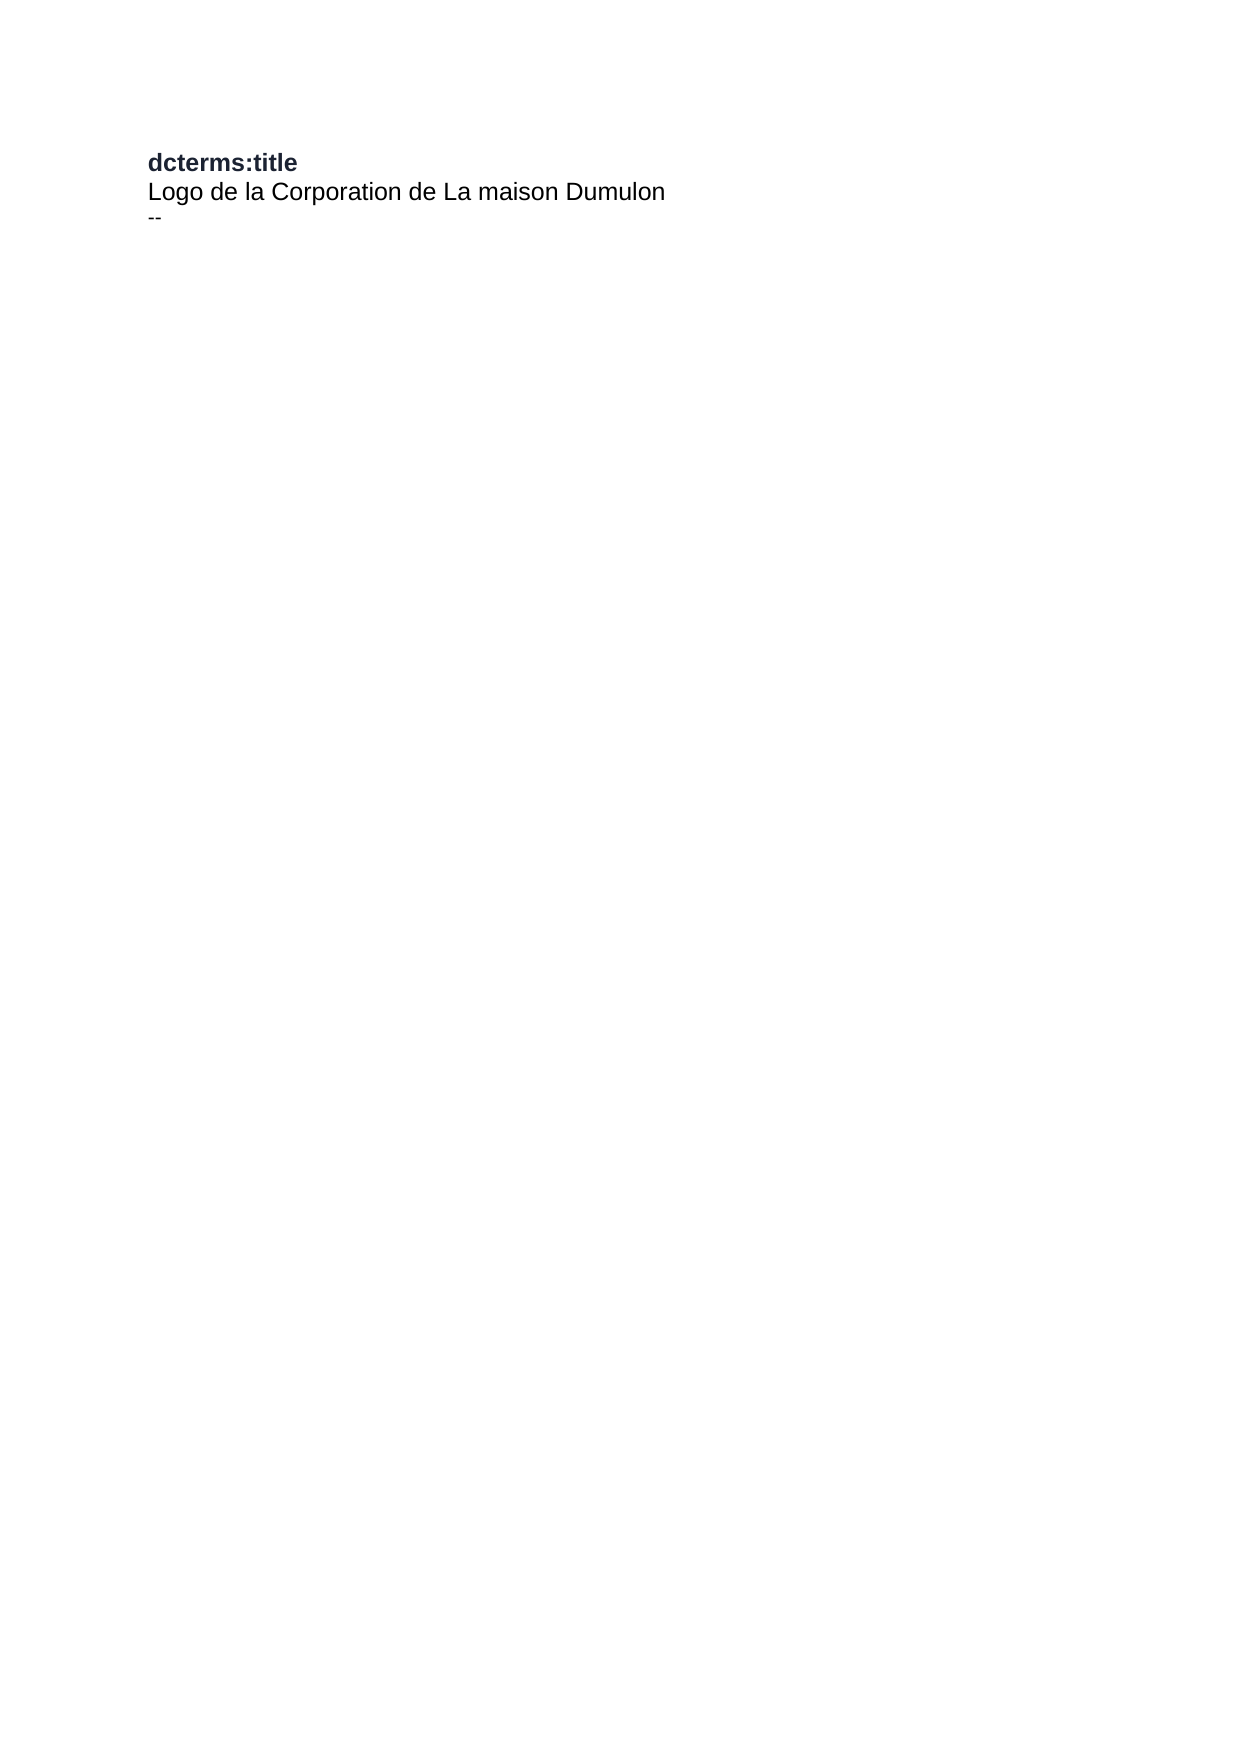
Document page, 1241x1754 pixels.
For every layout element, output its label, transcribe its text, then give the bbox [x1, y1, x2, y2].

text Logo de la Corporation de La maison Dumulon [148, 176, 1092, 205]
text dcterms:title [148, 148, 1092, 176]
text -- [148, 205, 1092, 229]
